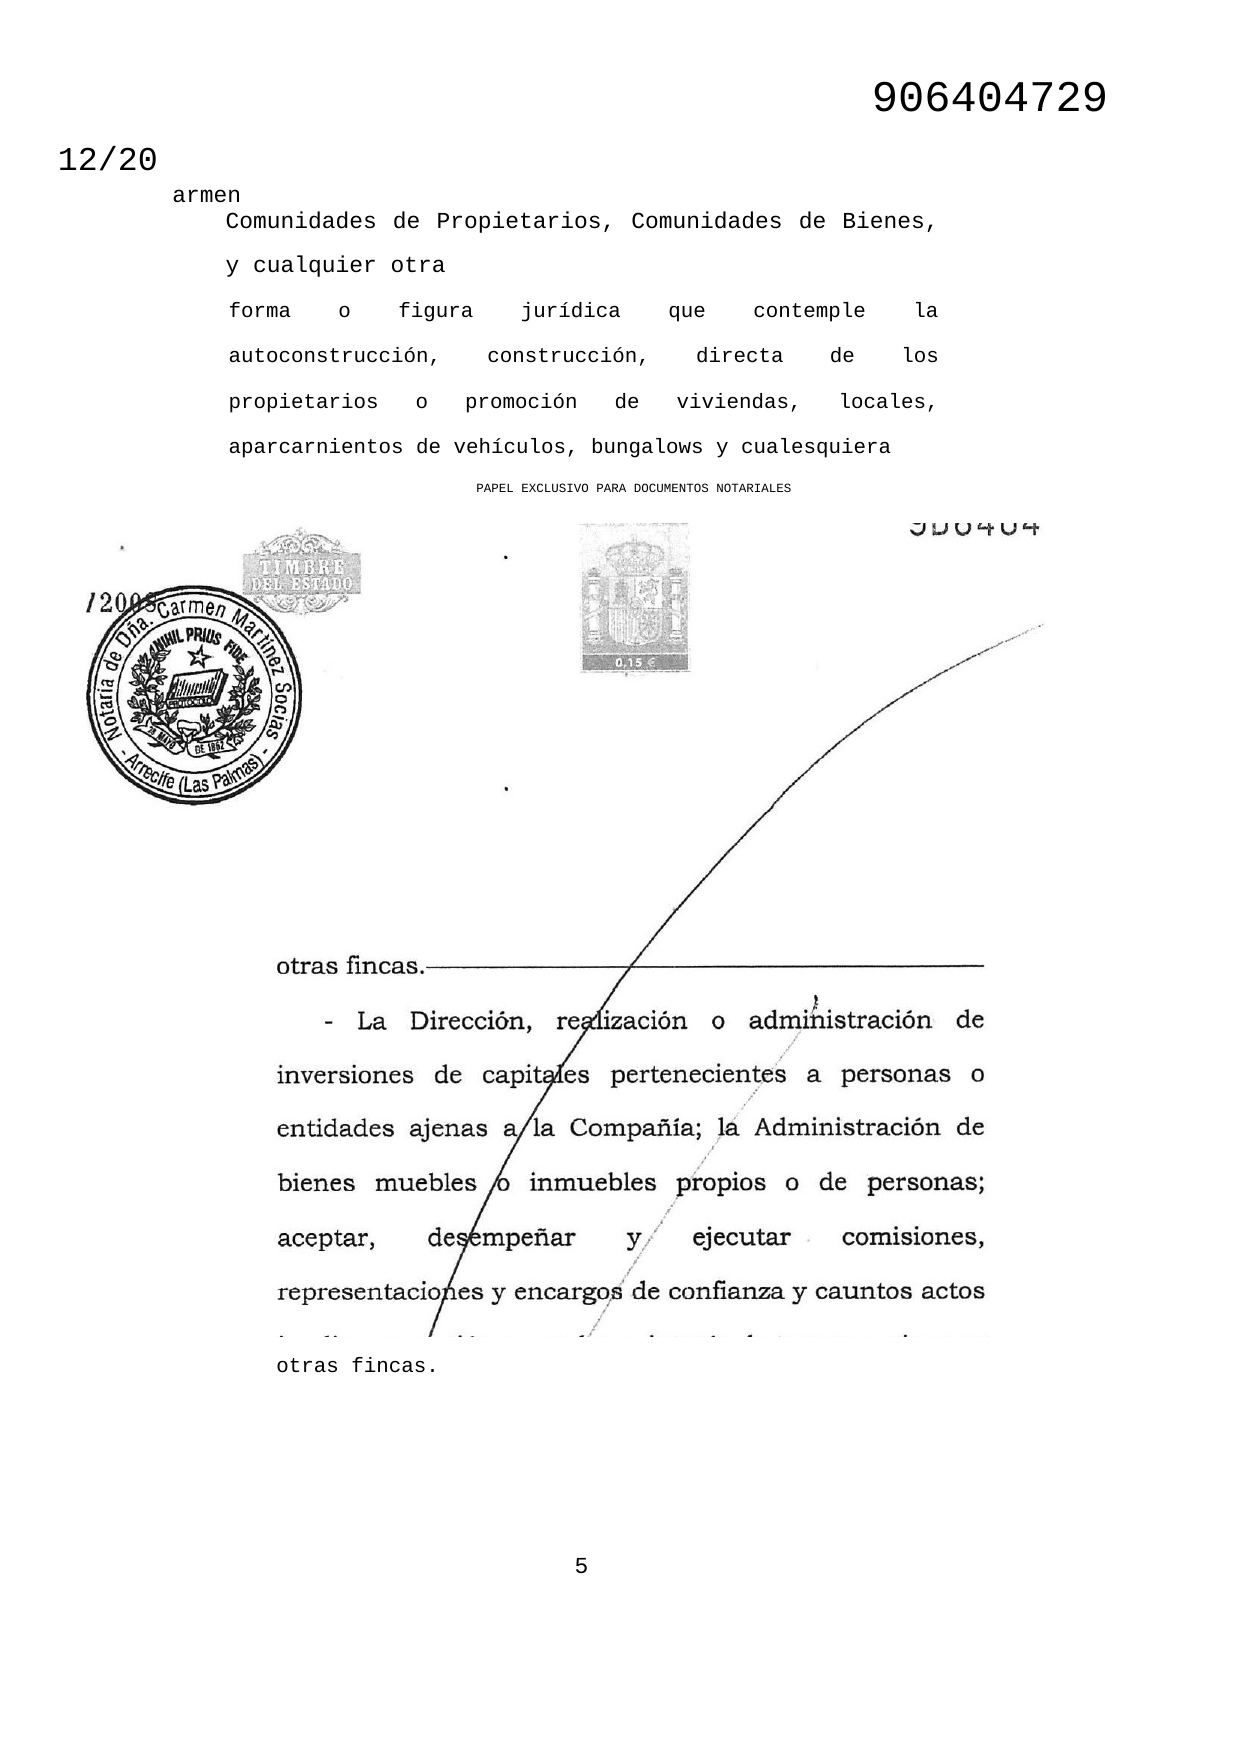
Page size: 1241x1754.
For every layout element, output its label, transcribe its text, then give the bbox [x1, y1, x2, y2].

text otras fincas. [276, 1337, 986, 1378]
text PAPEL EXCLUSIVO PARA DOCUMENTOS NOTARIALES [281, 482, 986, 496]
list Comunidades de Propietarios, Comunidades de Bienes, y cualquier otra [225, 209, 939, 279]
text forma o figura jurídica que contemple la autoconstrucción, construcción, directa de los propietarios o promoción de viviendas, locales, aparcarnientos de vehículos, bungalows y cualesquiera [228, 300, 939, 460]
